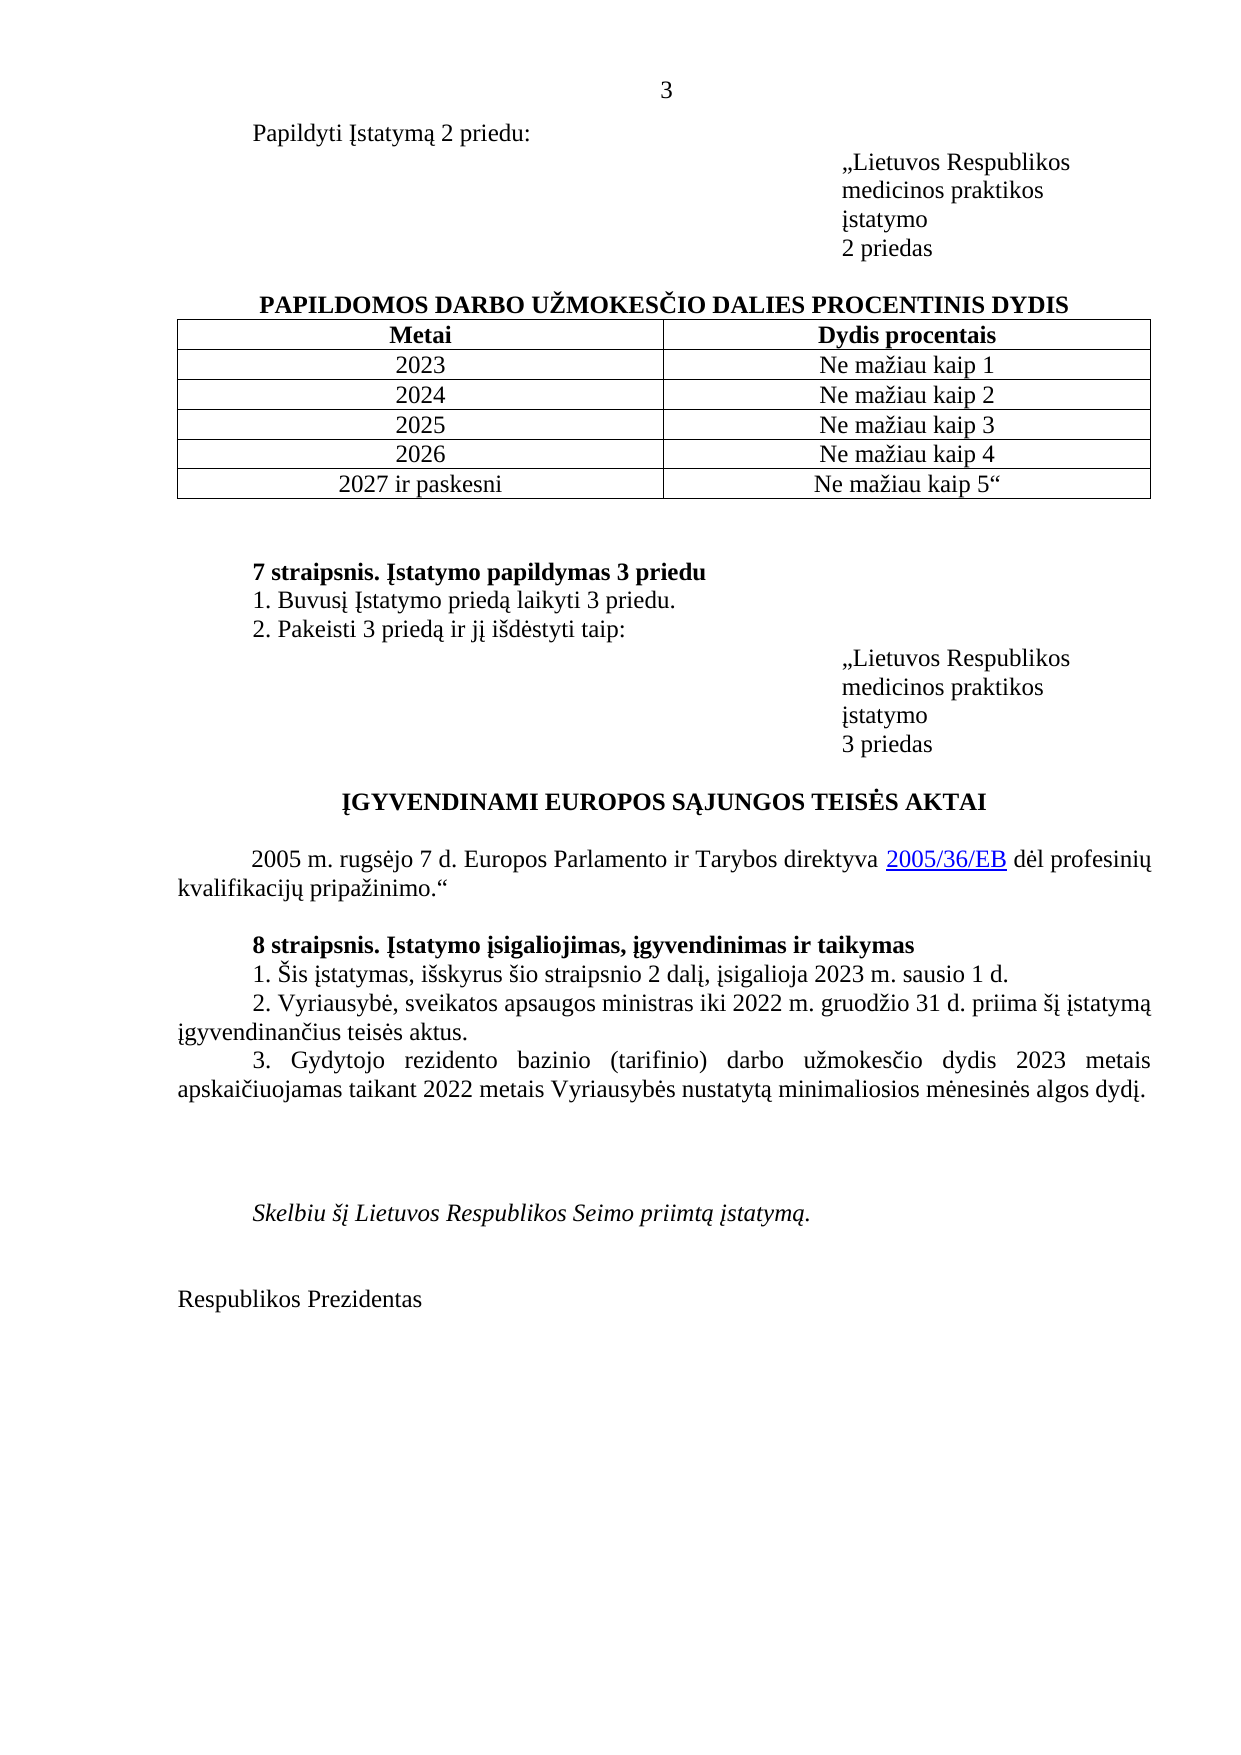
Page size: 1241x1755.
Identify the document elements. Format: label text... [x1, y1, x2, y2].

text 7 straipsnis. Įstatymo papildymas 3 priedu [177, 557, 1152, 585]
text medicinos praktikos [177, 176, 1152, 204]
table_header Dydis procentais [664, 320, 1150, 349]
table_cell Ne mažiau kaip 1 [664, 350, 1150, 379]
text 2 priedas [177, 233, 1152, 262]
text 3 priedas [177, 729, 1152, 758]
text 3. Gydytojo rezidento bazinio (tarifinio) darbo užmokesčio dydis 2023 metais apskaičiuojamas taikant 2022 metais Vyriausybės nustatytą minimaliosios mėnesinės algos dydį. [177, 1045, 1152, 1103]
text „Lietuvos Respublikos [177, 643, 1152, 672]
table_cell Ne mažiau kaip 5“ [664, 469, 1150, 498]
text ĮGYVENDINAMI EUROPOS SĄJUNGOS TEISĖS AKTAI [177, 787, 1152, 815]
text 8 straipsnis. Įstatymo įsigaliojimas, įgyvendinimas ir taikymas [177, 930, 1152, 959]
table_header Metai [178, 320, 663, 349]
text Skelbiu šį Lietuvos Respublikos Seimo priimtą įstatymą. [177, 1198, 1152, 1227]
text 1. Šis įstatymas, išskyrus šio straipsnio 2 dalį, įsigalioja 2023 m. sausio 1 d. [177, 959, 1152, 988]
text „Lietuvos Respublikos [177, 147, 1152, 176]
table_cell 2025 [178, 410, 663, 438]
text Papildyti Įstatymą 2 priedu: [177, 118, 1152, 147]
text įstatymo [177, 204, 1152, 233]
text 2. Pakeisti 3 priedą ir jį išdėstyti taip: [177, 614, 1152, 643]
text medicinos praktikos [177, 672, 1152, 700]
table_cell Ne mažiau kaip 3 [664, 410, 1150, 438]
text 2005 m. rugsėjo 7 d. Europos Parlamento ir Tarybos direktyva 2005/36/EB dėl profesinių kvalifikacijų pripažinimo.“ [177, 844, 1152, 902]
text 1. Buvusį Įstatymo priedą laikyti 3 priedu. [177, 585, 1152, 614]
table_cell 2024 [178, 380, 663, 409]
table_cell 2027 ir paskesni [178, 469, 663, 498]
text PAPILDOMOS DARBO UŽMOKESČIO DALIES PROCENTINIS DYDIS [177, 291, 1152, 319]
text Respublikos Prezidentas [177, 1284, 1152, 1313]
table_cell 2023 [178, 350, 663, 379]
table_cell 2026 [178, 440, 663, 468]
text 2. Vyriausybė, sveikatos apsaugos ministras iki 2022 m. gruodžio 31 d. priima šį įstatymą įgyvendinančius teisės aktus. [177, 988, 1152, 1045]
table_cell Ne mažiau kaip 4 [664, 440, 1150, 468]
text įstatymo [177, 700, 1152, 729]
table_cell Ne mažiau kaip 2 [664, 380, 1150, 409]
